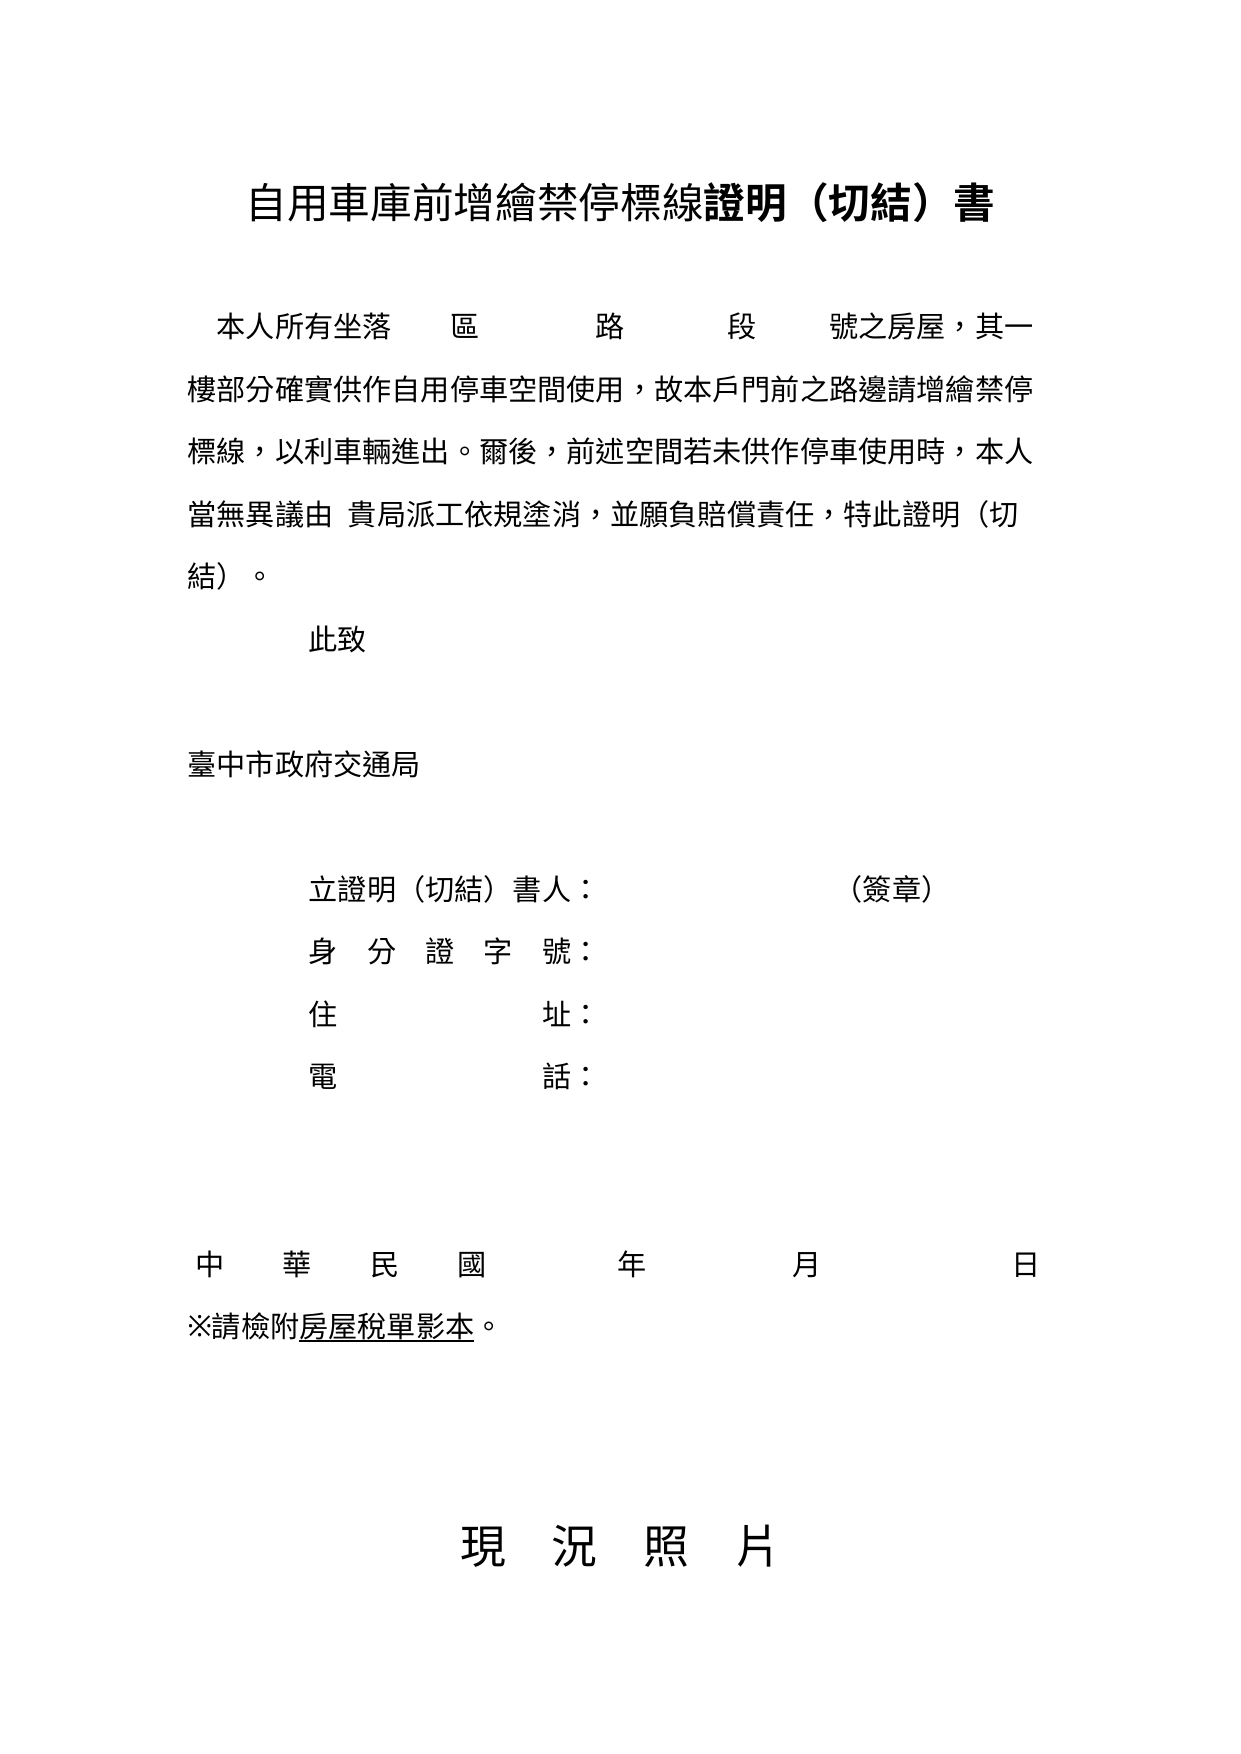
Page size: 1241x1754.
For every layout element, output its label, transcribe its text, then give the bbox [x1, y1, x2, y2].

text 住 址： [187, 971, 1053, 1033]
text 立證明（切結）書人： （簽章） [187, 846, 1053, 908]
text 現 況 照 片 [187, 1471, 1053, 1596]
text 電 話： [187, 1033, 1053, 1096]
text 此致 [187, 596, 1053, 658]
text ※請檢附房屋稅單影本。 [187, 1283, 1053, 1346]
text 身 分 證 字 號： [187, 908, 1053, 971]
text 本人所有坐落 區 路 段 號之房屋，其一樓部分確實供作自用停車空間使用，故本戶門前之路邊請增繪禁停標線，以利車輛進出。爾後，前述空間若未供作停車使用時，本人當無異議由 貴局派工依規塗消，並願負賠償責任，特此證明（切結）。 [187, 283, 1053, 596]
text 中 華 民 國 年 月 日 [187, 1221, 1053, 1283]
text 臺中市政府交通局 [187, 721, 1053, 783]
text 自用車庫前增繪禁停標線證明（切結）書 [187, 158, 1053, 221]
